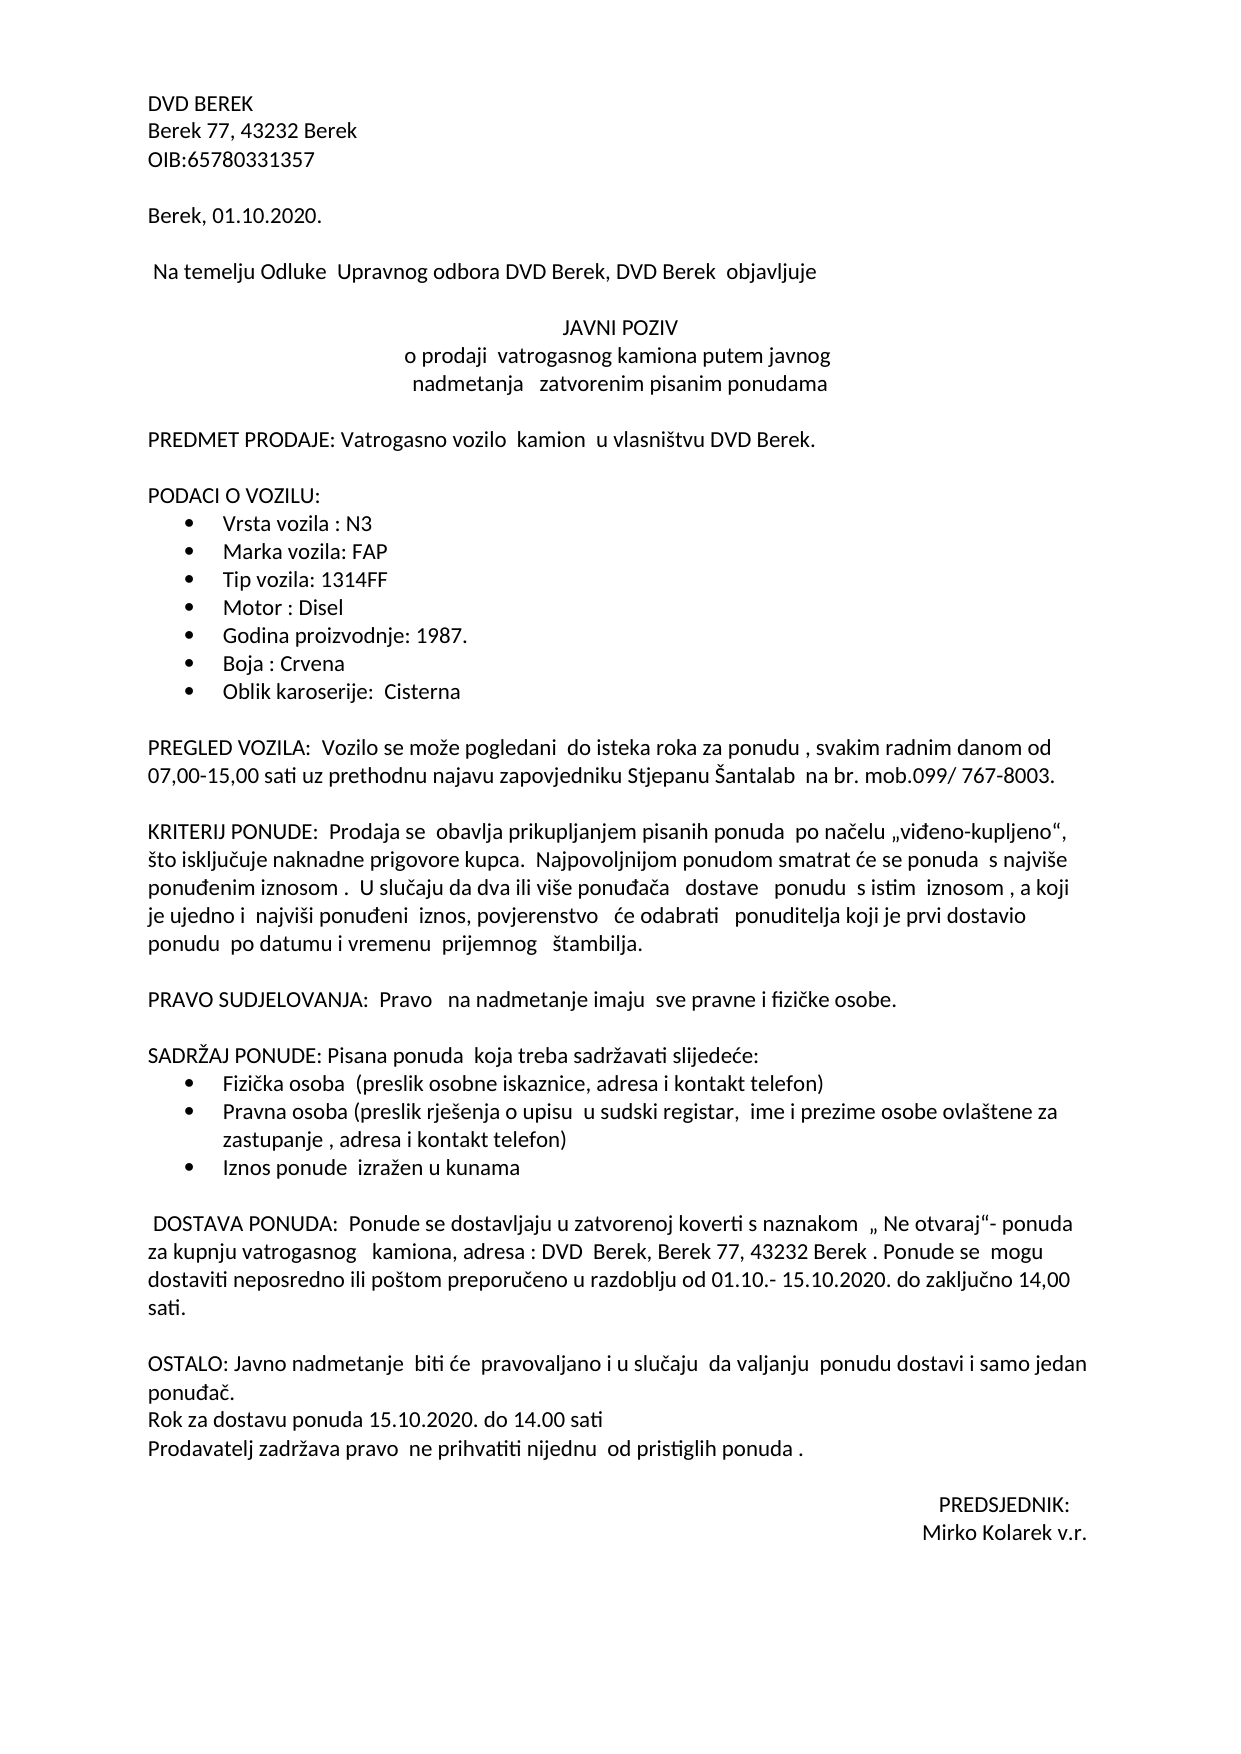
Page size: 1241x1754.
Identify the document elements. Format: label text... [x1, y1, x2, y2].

text nadmetanja zatvorenim pisanim ponudama [148, 369, 1093, 397]
text KRITERIJ PONUDE: Prodaja se obavlja prikupljanjem pisanih ponuda po načelu „viđeno-kupljeno“, što isključuje naknadne prigovore kupca. Najpovoljnijom ponudom smatrat će se ponuda s najviše ponuđenim iznosom . U slučaju da dva ili više ponuđača dostave ponudu s istim iznosom , a koji je ujedno i najviši ponuđeni iznos, povjerenstvo će odabrati ponuditelja koji je prvi dostavio ponudu po datumu i vremenu prijemnog štambilja. [148, 817, 1093, 957]
text PREDMET PRODAJE: Vatrogasno vozilo kamion u vlasništvu DVD Berek. [148, 425, 1093, 453]
list Godina proizvodnje: 1987. [185, 621, 1093, 649]
text Berek 77, 43232 Berek [148, 117, 1093, 145]
text OSTALO: Javno nadmetanje biti će pravovaljano i u slučaju da valjanju ponudu dostavi i samo jedan ponuđač. [148, 1349, 1093, 1406]
text Mirko Kolarek v.r. [148, 1518, 1093, 1546]
list Boja : Crvena [185, 649, 1093, 677]
text Prodavatelj zadržava pravo ne prihvatiti nijednu od pristiglih ponuda . [148, 1434, 1093, 1462]
text DOSTAVA PONUDA: Ponude se dostavljaju u zatvorenoj koverti s naznakom „ Ne otvaraj“- ponuda za kupnju vatrogasnog kamiona, adresa : DVD Berek, Berek 77, 43232 Berek . Ponude se mogu dostaviti neposredno ili poštom preporučeno u razdoblju od 01.10.- 15.10.2020. do zaključno 14,00 sati. [148, 1209, 1093, 1322]
text PREGLED VOZILA: Vozilo se može pogledani do isteka roka za ponudu , svakim radnim danom od 07,00-15,00 sati uz prethodnu najavu zapovjedniku Stjepanu Šantalab na br. mob.099/ 767-8003. [148, 733, 1093, 789]
list Oblik karoserije: Cisterna [185, 677, 1093, 705]
text Rok za dostavu ponuda 15.10.2020. do 14.00 sati [148, 1406, 1093, 1434]
list Fizička osoba (preslik osobne iskaznice, adresa i kontakt telefon) [185, 1069, 1093, 1097]
list Tip vozila: 1314FF [185, 565, 1093, 593]
text SADRŽAJ PONUDE: Pisana ponuda koja treba sadržavati slijedeće: [148, 1041, 1093, 1069]
text OIB:65780331357 [148, 145, 1093, 173]
list Motor : Disel [185, 593, 1093, 621]
text DVD BEREK [148, 89, 1093, 117]
text PODACI O VOZILU: [148, 481, 1093, 509]
list Vrsta vozila : N3 [185, 509, 1093, 537]
list Iznos ponude izražen u kunama [185, 1153, 1093, 1181]
text Berek, 01.10.2020. [148, 201, 1093, 229]
text JAVNI POZIV [148, 313, 1093, 341]
text o prodaji vatrogasnog kamiona putem javnog [148, 341, 1093, 369]
text PREDSJEDNIK: [148, 1490, 1093, 1518]
text Na temelju Odluke Upravnog odbora DVD Berek, DVD Berek objavljuje [148, 257, 1093, 285]
list Marka vozila: FAP [185, 537, 1093, 565]
list Pravna osoba (preslik rješenja o upisu u sudski registar, ime i prezime osobe ovlaštene za zastupanje , adresa i kontakt telefon) [185, 1097, 1093, 1153]
text PRAVO SUDJELOVANJA: Pravo na nadmetanje imaju sve pravne i fizičke osobe. [148, 985, 1093, 1013]
